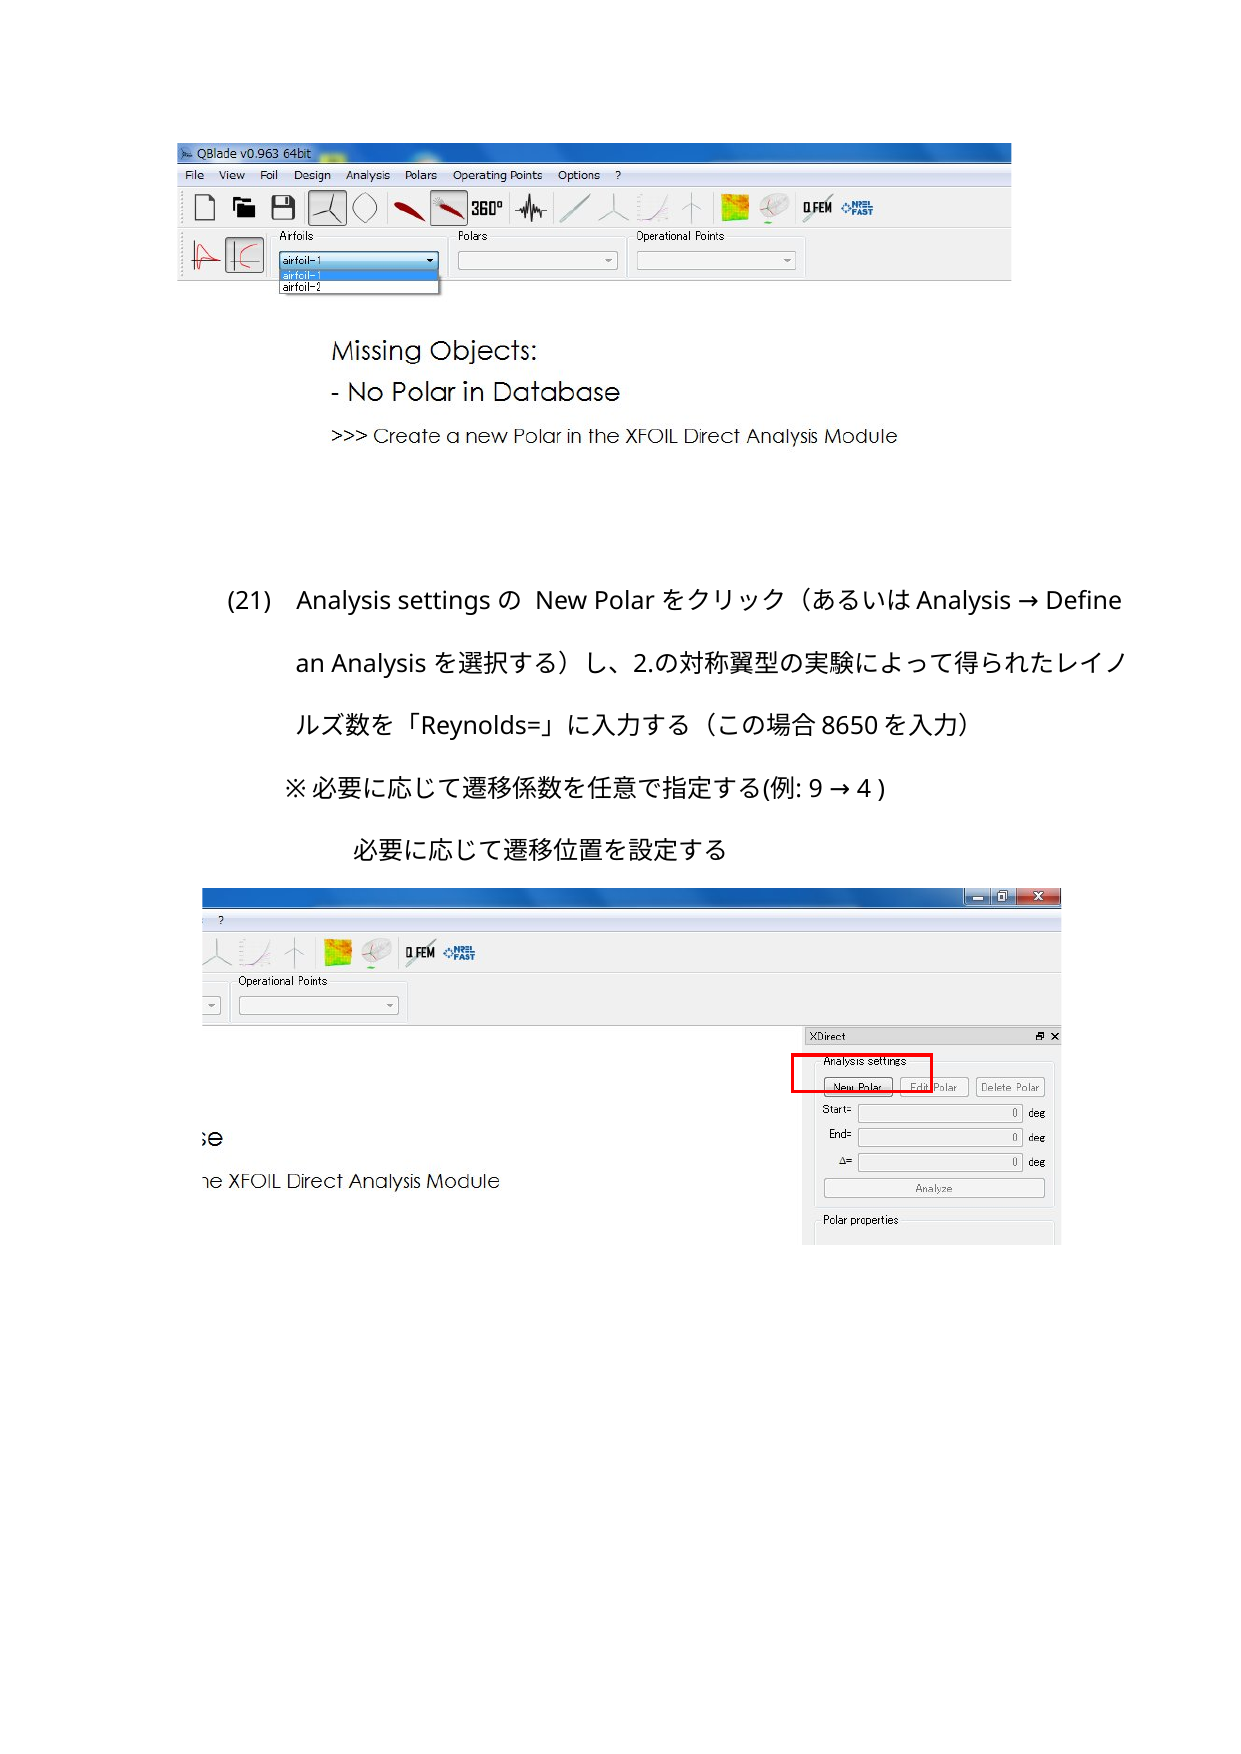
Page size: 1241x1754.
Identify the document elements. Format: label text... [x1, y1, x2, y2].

text (21) Analysis settings の New Polar をクリック（あるいはAnalysis → Define an Analysis を選択する）し、2.の対称翼型の実験によって得られたレイノルズ数を「Reynolds=」に入力する（この場合8650を入力） [227, 557, 1152, 744]
text 必要に応じて遷移位置を設定する [266, 807, 1152, 869]
text ※ 必要に応じて遷移係数を任意で指定する(例: 9 → 4 ) [266, 744, 1152, 807]
